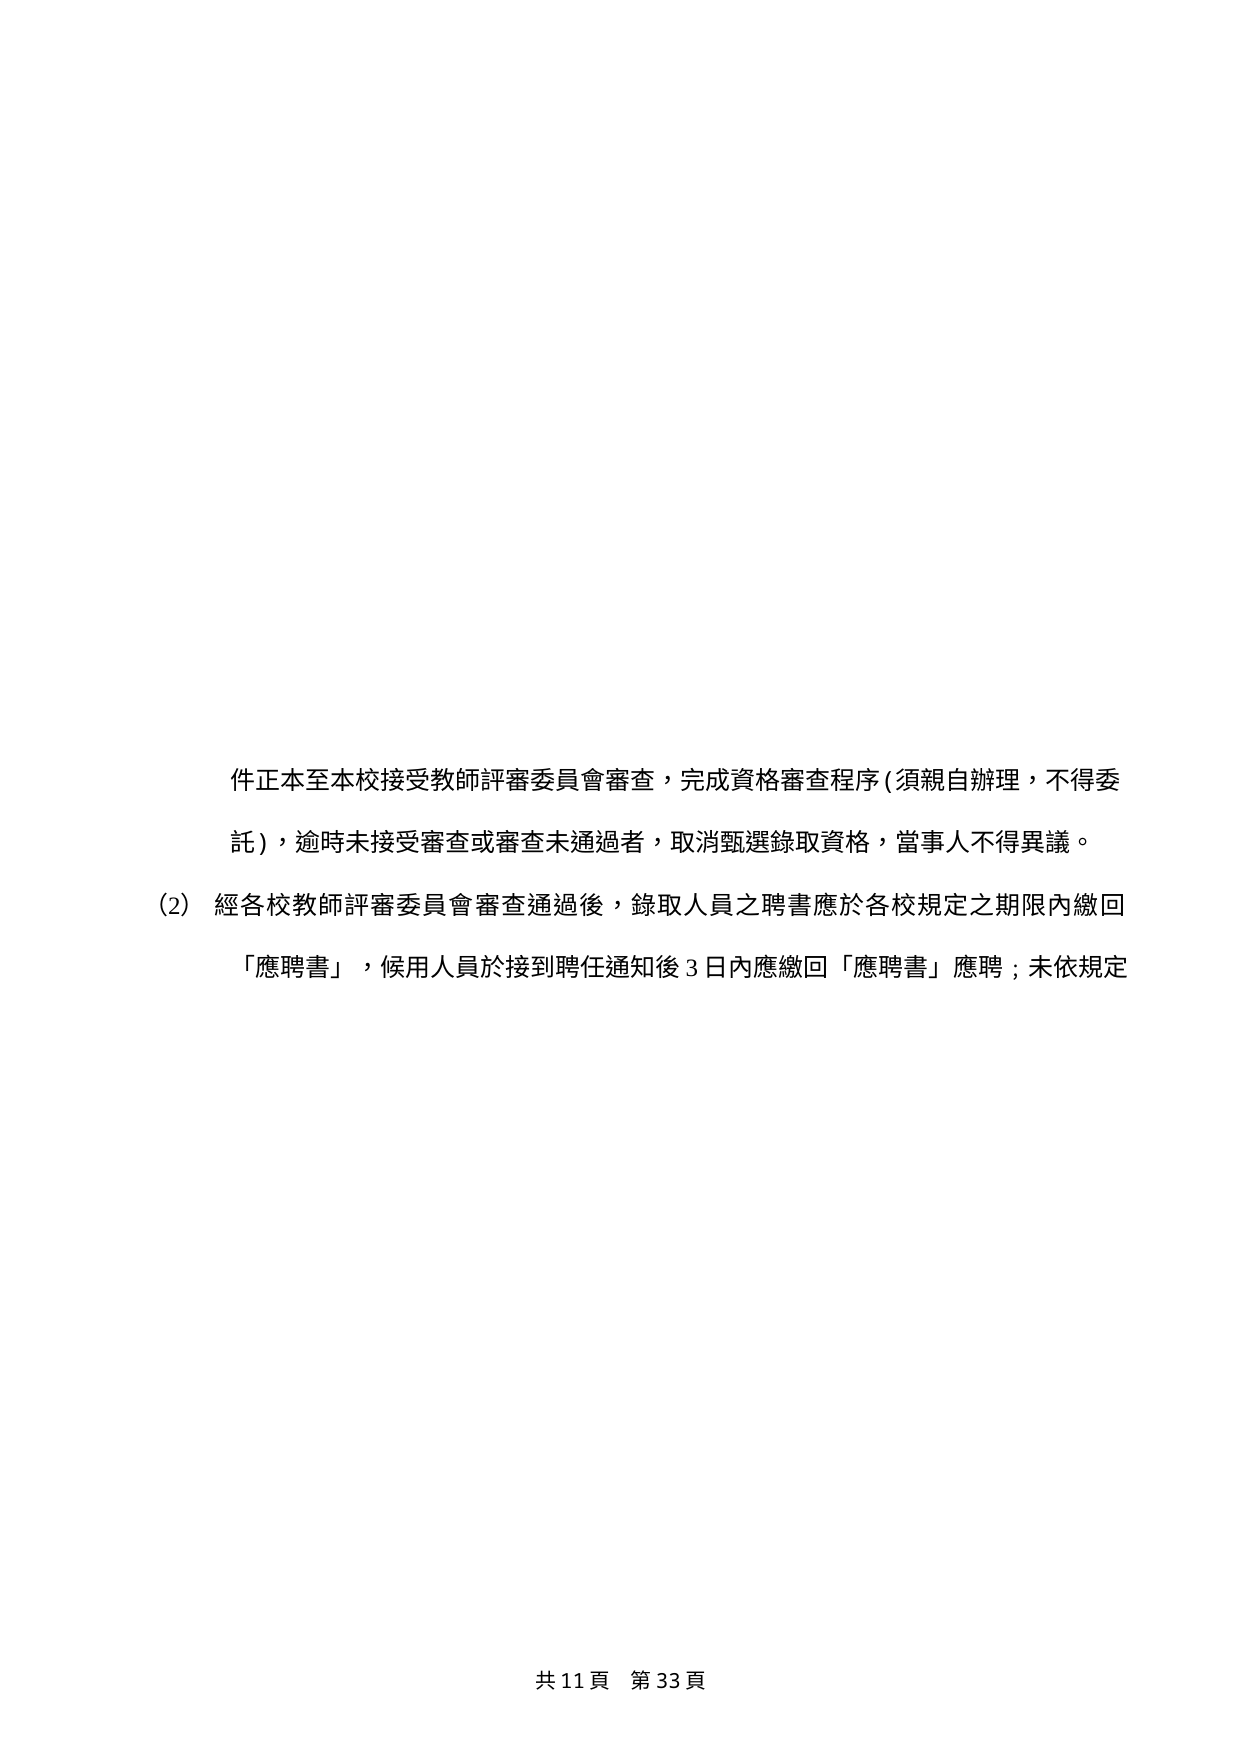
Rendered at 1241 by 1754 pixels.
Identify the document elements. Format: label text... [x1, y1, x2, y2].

list 件正本至本校接受教師評審委員會審查，完成資格審查程序(須親自辦理，不得委託)，逾時未接受審查或審查未通過者，取消甄選錄取資格，當事人不得異議。 [143, 737, 1128, 862]
list 經各校教師評審委員會審查通過後，錄取人員之聘書應於各校規定之期限內繳回「應聘書」，候用人員於接到聘任通知後3日內應繳回「應聘書」應聘﹔未依規定 [143, 862, 1128, 987]
